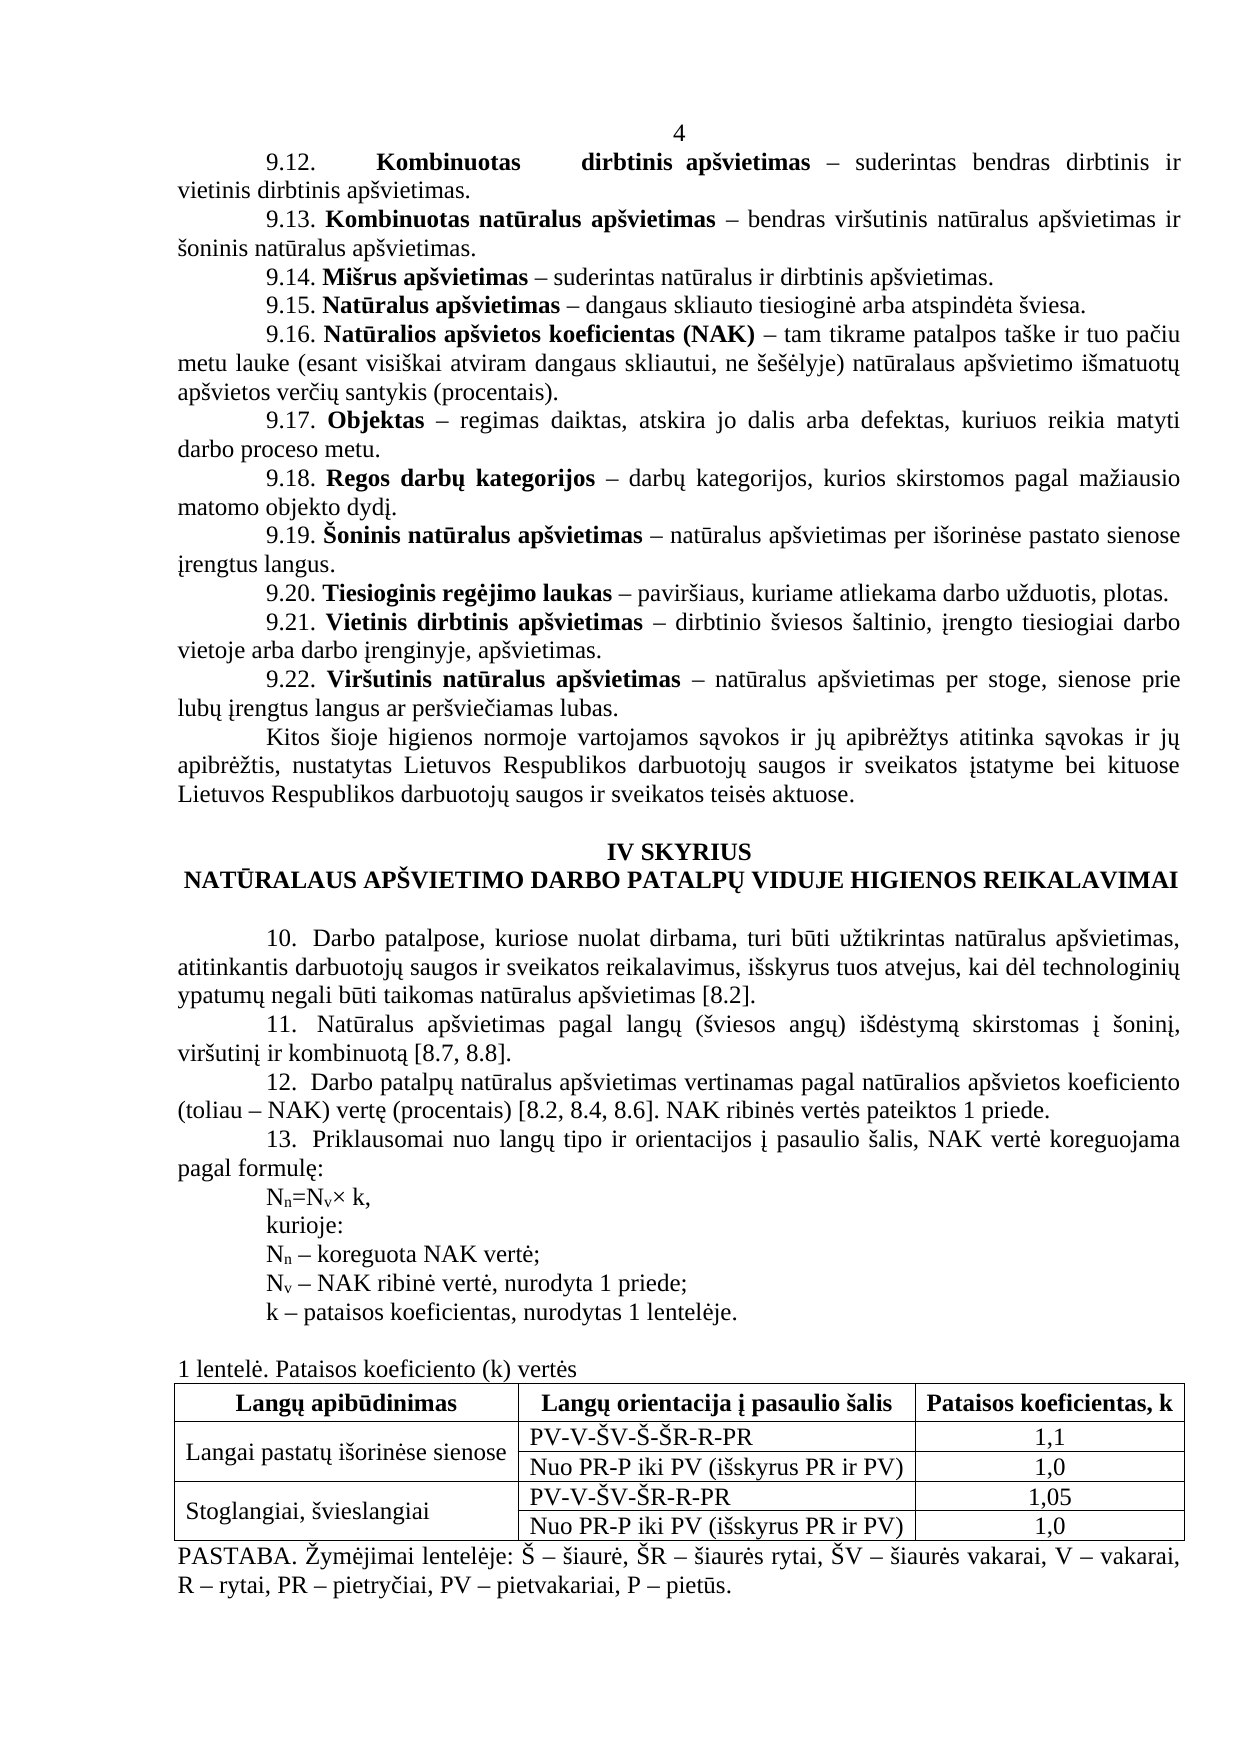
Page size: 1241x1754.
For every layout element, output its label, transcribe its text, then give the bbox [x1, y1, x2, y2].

text 9.19. Šoninis natūralus apšvietimas – natūralus apšvietimas per išorinėse pastato sienose įrengtus langus. [177, 521, 1181, 578]
table_cell Nuo PR-P iki PV (išskyrus PR ir PV) [519, 1452, 915, 1481]
table_cell Langai pastatų išorinėse sienose [175, 1422, 518, 1481]
table_cell 1,1 [916, 1422, 1184, 1451]
text 9.16. Natūralios apšvietos koeficientas (NAK) – tam tikrame patalpos taške ir tuo pačiu metu lauke (esant visiškai atviram dangaus skliautui, ne šešėlyje) natūralaus apšvietimo išmatuotų apšvietos verčių santykis (procentais). [177, 319, 1181, 406]
table_header Pataisos koeficientas, k [916, 1384, 1184, 1421]
text PASTABA. Žymėjimai lentelėje: Š – šiaurė, ŠR – šiaurės rytai, ŠV – šiaurės vakarai, V – vakarai, R – rytai, PR – pietryčiai, PV – pietvakariai, P – pietūs. [177, 1541, 1181, 1599]
text k – pataisos koeficientas, nurodytas 1 lentelėje. [177, 1297, 1181, 1326]
table_cell PV-V-ŠV-Š-ŠR-R-PR [519, 1422, 915, 1451]
text 9.14. Mišrus apšvietimas – suderintas natūralus ir dirbtinis apšvietimas. [177, 262, 1181, 291]
text 10. Darbo patalpose, kuriose nuolat dirbama, turi būti užtikrintas natūralus apšvietimas, atitinkantis darbuotojų saugos ir sveikatos reikalavimus, išskyrus tuos atvejus, kai dėl technologinių ypatumų negali būti taikomas natūralus apšvietimas [8.2]. [177, 923, 1181, 1009]
text 13. Priklausomai nuo langų tipo ir orientacijos į pasaulio šalis, NAK vertė koreguojama pagal formulę: [177, 1124, 1181, 1182]
text 9.15. Natūralus apšvietimas – dangaus skliauto tiesioginė arba atspindėta šviesa. [177, 291, 1181, 319]
table_cell PV-V-ŠV-ŠR-R-PR [519, 1482, 915, 1510]
table_cell 1,05 [916, 1482, 1184, 1510]
table_cell 1,0 [916, 1511, 1184, 1540]
text Nv – NAK ribinė vertė, nurodyta 1 priede; [177, 1268, 1181, 1297]
text 9.13. Kombinuotas natūralus apšvietimas – bendras viršutinis natūralus apšvietimas ir šoninis natūralus apšvietimas. [177, 204, 1181, 262]
table_header Langų orientacija į pasaulio šalis [519, 1384, 915, 1421]
text 9.20. Tiesioginis regėjimo laukas – paviršiaus, kuriame atliekama darbo užduotis, plotas. [177, 578, 1181, 607]
text IV SKYRIUS [177, 837, 1181, 866]
text Kitos šioje higienos normoje vartojamos sąvokos ir jų apibrėžtys atitinka sąvokas ir jų apibrėžtis, nustatytas Lietuvos Respublikos darbuotojų saugos ir sveikatos įstatyme bei kituose Lietuvos Respublikos darbuotojų saugos ir sveikatos teisės aktuose. [177, 722, 1181, 808]
table_cell Nuo PR-P iki PV (išskyrus PR ir PV) [519, 1511, 915, 1540]
table_cell Stoglangiai, švieslangiai [175, 1482, 518, 1540]
table_cell 1,0 [916, 1452, 1184, 1481]
text NATŪRALAUS APŠVIETIMO DARBO PATALPŲ VIDUJE HIGIENOS REIKALAVIMAI [177, 866, 1181, 894]
text 9.17. Objektas – regimas daiktas, atskira jo dalis arba defektas, kuriuos reikia matyti darbo proceso metu. [177, 406, 1181, 463]
text 9.12. Kombinuotas dirbtinis apšvietimas – suderintas bendras dirbtinis ir vietinis dirbtinis apšvietimas. [177, 147, 1181, 204]
table_header Langų apibūdinimas [175, 1384, 518, 1421]
text 11. Natūralus apšvietimas pagal langų (šviesos angų) išdėstymą skirstomas į šoninį, viršutinį ir kombinuotą [8.7, 8.8]. [177, 1009, 1181, 1067]
text 9.21. Vietinis dirbtinis apšvietimas – dirbtinio šviesos šaltinio, įrengto tiesiogiai darbo vietoje arba darbo įrenginyje, apšvietimas. [177, 607, 1181, 664]
text kurioje: [177, 1211, 1181, 1239]
text 1 lentelė. Pataisos koeficiento (k) vertės [177, 1354, 1181, 1383]
text Nn – koreguota NAK vertė; [177, 1239, 1181, 1268]
text Nn=Nv× k, [177, 1182, 1181, 1211]
text 9.22. Viršutinis natūralus apšvietimas – natūralus apšvietimas per stoge, sienose prie lubų įrengtus langus ar peršviečiamas lubas. [177, 664, 1181, 722]
text 12. Darbo patalpų natūralus apšvietimas vertinamas pagal natūralios apšvietos koeficiento (toliau – NAK) vertę (procentais) [8.2, 8.4, 8.6]. NAK ribinės vertės pateiktos 1 priede. [177, 1067, 1181, 1124]
text 9.18. Regos darbų kategorijos – darbų kategorijos, kurios skirstomos pagal mažiausio matomo objekto dydį. [177, 463, 1181, 521]
